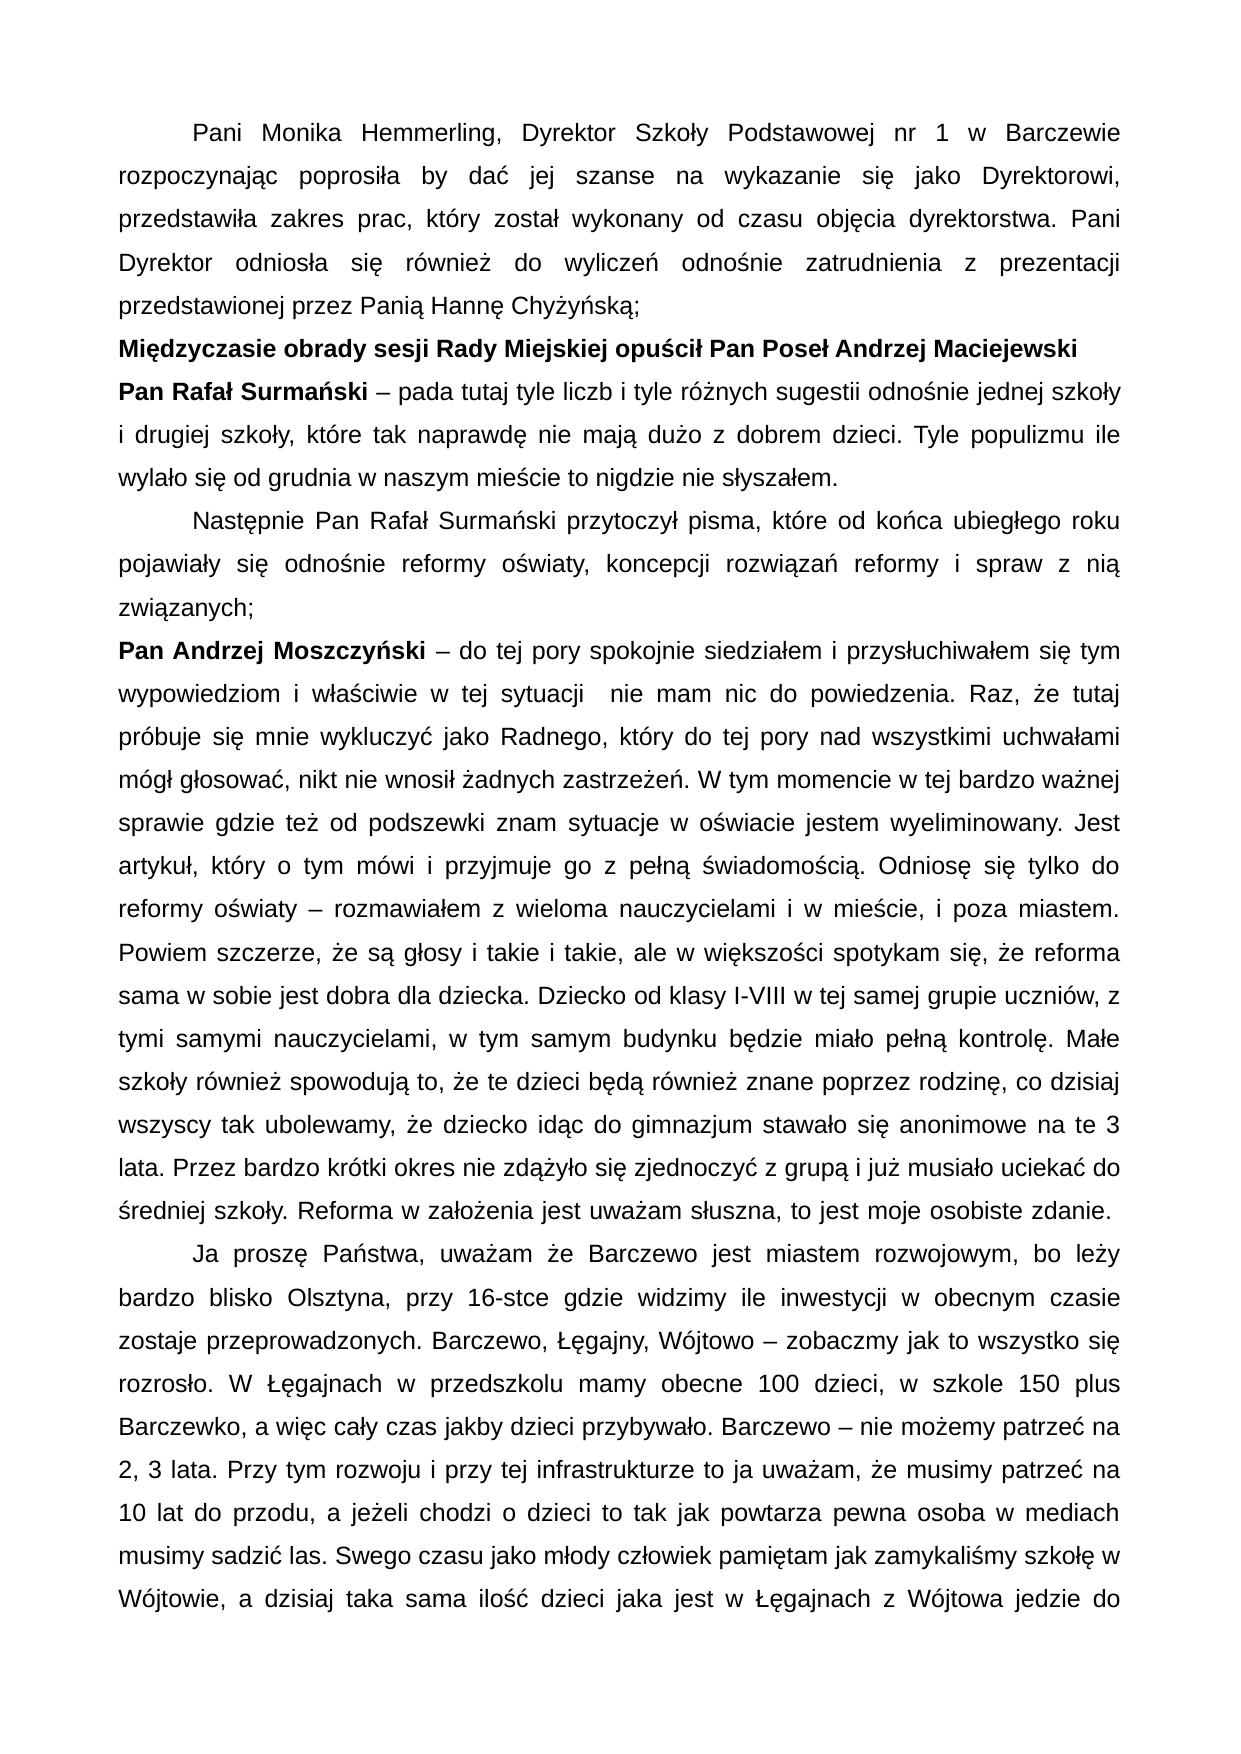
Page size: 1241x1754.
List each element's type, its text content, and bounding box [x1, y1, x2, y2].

text Następnie Pan Rafał Surmański przytoczył pisma, które od końca ubiegłego roku pojawiały się odnośnie reformy oświaty, koncepcji rozwiązań reformy i spraw z nią związanych; [118, 506, 1122, 621]
text Pani Monika Hemmerling, Dyrektor Szkoły Podstawowej nr 1 w Barczewie rozpoczynając poprosiła by dać jej szanse na wykazanie się jako Dyrektorowi, przedstawiła zakres prac, który został wykonany od czasu objęcia dyrektorstwa. Pani Dyrektor odniosła się również do wyliczeń odnośnie zatrudnienia z prezentacji przedstawionej przez Panią Hannę Chyżyńską; [118, 118, 1122, 319]
text Pan Rafał Surmański – pada tutaj tyle liczb i tyle różnych sugestii odnośnie jednej szkoły i drugiej szkoły, które tak naprawdę nie mają dużo z dobrem dzieci. Tyle populizmu ile wylało się od grudnia w naszym mieście to nigdzie nie słyszałem. [118, 377, 1122, 492]
text Pan Andrzej Moszczyński – do tej pory spokojnie siedziałem i przysłuchiwałem się tym wypowiedziom i właściwie w tej sytuacji nie mam nic do powiedzenia. Raz, że tutaj próbuje się mnie wykluczyć jako Radnego, który do tej pory nad wszystkimi uchwałami mógł głosować, nikt nie wnosił żadnych zastrzeżeń. W tym momencie w tej bardzo ważnej sprawie gdzie też od podszewki znam sytuacje w oświacie jestem wyeliminowany. Jest artykuł, który o tym mówi i przyjmuje go z pełną świadomością. Odniosę się tylko do reformy oświaty – rozmawiałem z wieloma nauczycielami i w mieście, i poza miastem. Powiem szczerze, że są głosy i takie i takie, ale w większości spotykam się, że reforma sama w sobie jest dobra dla dziecka. Dziecko od klasy I-VIII w tej samej grupie uczniów, z tymi samymi nauczycielami, w tym samym budynku będzie miało pełną kontrolę. Małe szkoły również spowodują to, że te dzieci będą również znane poprzez rodzinę, co dzisiaj wszyscy tak ubolewamy, że dziecko idąc do gimnazjum stawało się anonimowe na te 3 lata. Przez bardzo krótki okres nie zdążyło się zjednoczyć z grupą i już musiało uciekać do średniej szkoły. Reforma w założenia jest uważam słuszna, to jest moje osobiste zdanie. Ja proszę Państwa, uważam że Barczewo jest miastem rozwojowym, bo leży bardzo blisko Olsztyna, przy 16-stce gdzie widzimy ile inwestycji w obecnym czasie zostaje przeprowadzonych. Barczewo, Łęgajny, Wójtowo – zobaczmy jak to wszystko się rozrosło. W Łęgajnach w przedszkolu mamy obecne 100 dzieci, w szkole 150 plus Barczewko, a więc cały czas jakby dzieci przybywało. Barczewo – nie możemy patrzeć na 2, 3 lata. Przy tym rozwoju i przy tej infrastrukturze to ja uważam, że musimy patrzeć na 10 lat do przodu, a jeżeli chodzi o dzieci to tak jak powtarza pewna osoba w mediach musimy sadzić las. Swego czasu jako młody człowiek pamiętam jak zamykaliśmy szkołę w Wójtowie, a dzisiaj taka sama ilość dzieci jaka jest w Łęgajnach z Wójtowa jedzie do [118, 636, 1122, 1613]
text Międzyczasie obrady sesji Rady Miejskiej opuścił Pan Poseł Andrzej Maciejewski [118, 334, 1122, 362]
